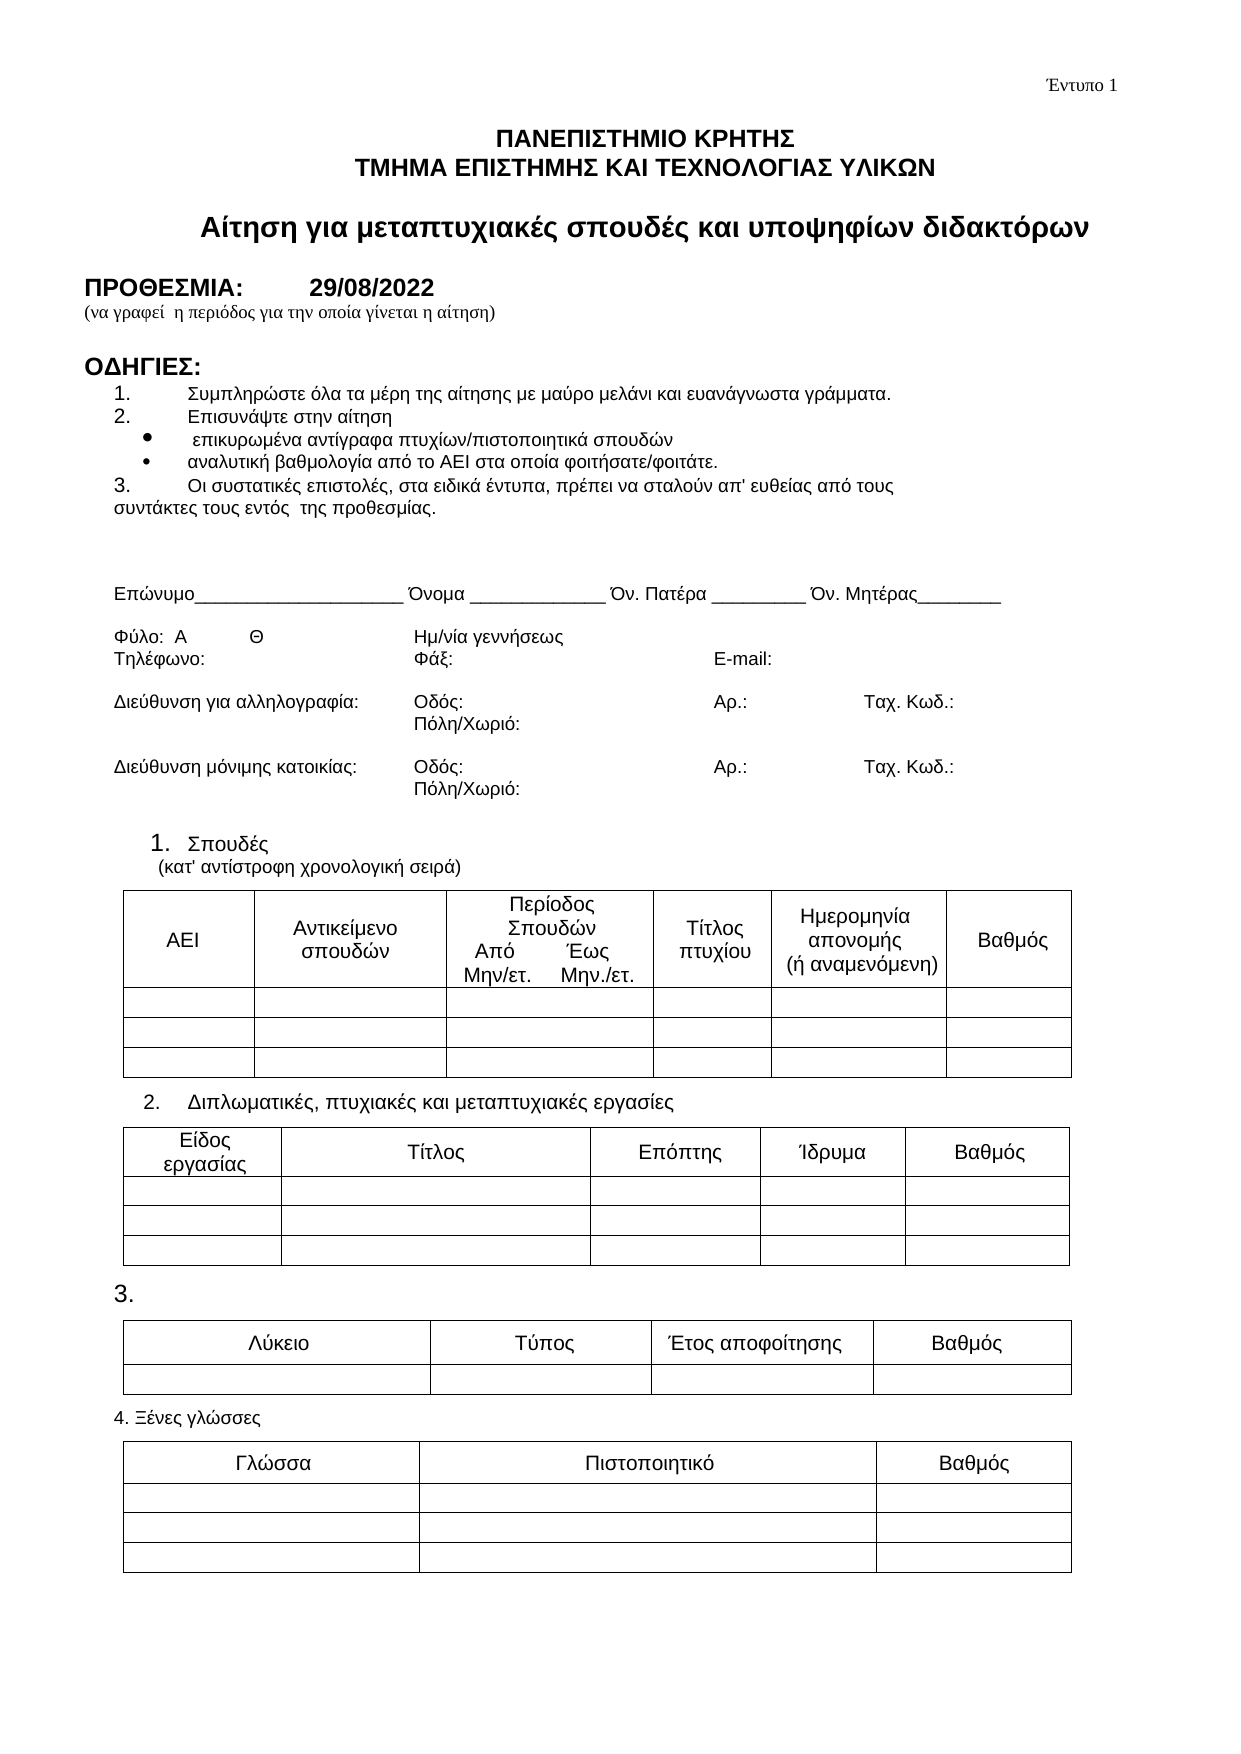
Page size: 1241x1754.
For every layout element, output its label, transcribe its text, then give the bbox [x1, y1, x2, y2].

table_header Τύπος [431, 1321, 651, 1364]
table_header Βαθμός [877, 1442, 1071, 1482]
table_cell [772, 988, 946, 1017]
table_header ΑΕΙ [124, 891, 254, 987]
text Αίτηση για μεταπτυχιακές σπουδές και υποψηφίων διδακτόρων [114, 210, 1177, 244]
table_cell [654, 1048, 771, 1077]
table_header Βαθμός [906, 1128, 1069, 1176]
table_cell [124, 1513, 419, 1542]
table_cell [877, 1513, 1071, 1542]
text Διεύθυνση μόνιμης κατοικίας: Οδός: Αρ.: Ταχ. Κωδ.: [114, 756, 1177, 777]
table_cell [420, 1513, 876, 1542]
table_cell [124, 1236, 281, 1265]
table_cell [877, 1543, 1071, 1572]
table_cell [877, 1484, 1071, 1512]
table_header Είδος εργασίας [124, 1128, 281, 1176]
table_cell [874, 1365, 1071, 1393]
table_cell [761, 1206, 905, 1235]
table_cell [772, 1048, 946, 1077]
table_cell [772, 1018, 946, 1047]
table_cell [124, 1048, 254, 1077]
table_cell [591, 1236, 760, 1265]
text Διεύθυνση για αλληλογραφία: Οδός: Αρ.: Ταχ. Κωδ.: [114, 691, 1177, 713]
table_cell [431, 1365, 651, 1393]
table_cell [906, 1236, 1069, 1265]
text συντάκτες τους εντός της προθεσμίας. [114, 497, 1177, 518]
table_cell [447, 1018, 653, 1047]
table_cell [591, 1206, 760, 1235]
table_cell [447, 988, 653, 1017]
list επικυρωμένα αντίγραφα πτυχίων/πιστοποιητικά σπουδών [143, 428, 1177, 451]
table_header Ημερομηνία απονομής (ή αναμενόμενη) [772, 891, 946, 987]
list Επισυνάψτε στην αίτηση [114, 404, 1177, 428]
list Σπουδές [150, 828, 1177, 856]
table_header Τίτλος [282, 1128, 590, 1176]
table_cell [124, 1206, 281, 1235]
text ΠΡΟΘΕΣΜΙΑ: 29/08/2022 [84, 273, 1177, 301]
table_header Γλώσσα [124, 1442, 419, 1482]
table_cell [447, 1048, 653, 1077]
table_cell [652, 1365, 873, 1393]
text Φύλο: Α Θ Ημ/νία γεννήσεως [114, 626, 1177, 648]
table_header Έτος αποφοίτησης [652, 1321, 873, 1364]
table_cell [282, 1206, 590, 1235]
table_header Λύκειο [124, 1321, 430, 1364]
table_cell [906, 1177, 1069, 1205]
table_cell [255, 988, 446, 1017]
list Οι συστατικές επιστολές, στα ειδικά έντυπα, πρέπει να σταλούν απ' ευθείας από τους [114, 473, 1177, 497]
table_cell [124, 1177, 281, 1205]
text Πόλη/Χωριό: [114, 777, 1177, 799]
table_cell [124, 1018, 254, 1047]
table_header Επόπτης [591, 1128, 760, 1176]
table_header Ίδρυμα [761, 1128, 905, 1176]
table_header Βαθμός [947, 891, 1071, 987]
table_cell [420, 1543, 876, 1572]
table_cell [947, 988, 1071, 1017]
text 4. Ξένες γλώσσες [114, 1407, 1177, 1429]
text (κατ' αντίστροφη χρονολογική σειρά) [158, 856, 1177, 878]
table_cell [255, 1018, 446, 1047]
text 3. [114, 1278, 1177, 1307]
table_cell [124, 1543, 419, 1572]
table_cell [654, 1018, 771, 1047]
text Επώνυμο____________________ Όνομα _____________ Όν. Πατέρα _________ Όν. Μητέρας________ [114, 583, 1177, 605]
table_cell [947, 1018, 1071, 1047]
table_cell [420, 1484, 876, 1512]
table_cell [255, 1048, 446, 1077]
text ΠΑΝΕΠΙΣΤΗΜΙΟ ΚΡΗΤΗΣ [114, 124, 1177, 153]
text Τηλέφωνο: Φάξ: E-mail: [114, 648, 1177, 669]
table_header Αντικείμενο σπουδών [255, 891, 446, 987]
table_cell [282, 1177, 590, 1205]
subtitle ΤΜΗΜΑ ΕΠΙΣΤΗΜΗΣ ΚΑΙ ΤΕΧΝΟΛΟΓΙΑΣ ΥΛΙΚΩΝ [114, 153, 1177, 182]
table_cell [947, 1048, 1071, 1077]
table_header Τίτλος πτυχίου [654, 891, 771, 987]
table_cell [761, 1236, 905, 1265]
table_header Περίοδος Σπουδών Από Έως Μην/ετ. Μην./ετ. [447, 891, 653, 987]
table_cell [591, 1177, 760, 1205]
table_header Πιστοποιητικό [420, 1442, 876, 1482]
text ΟΔΗΓΙΕΣ: [84, 352, 1177, 380]
list Διπλωματικές, πτυχιακές και μεταπτυχιακές εργασίες [143, 1090, 1177, 1114]
list Συμπληρώστε όλα τα μέρη της αίτησης με μαύρο μελάνι και ευανάγνωστα γράμματα. [114, 380, 1177, 404]
list αναλυτική βαθμολογία από το ΑΕΙ στα οποία φοιτήσατε/φοιτάτε. [143, 451, 1177, 473]
table_cell [282, 1236, 590, 1265]
table_cell [124, 988, 254, 1017]
table_header Βαθμός [874, 1321, 1071, 1364]
table_cell [761, 1177, 905, 1205]
text Πόλη/Χωριό: [114, 713, 1177, 734]
table_cell [906, 1206, 1069, 1235]
table_cell [124, 1365, 430, 1393]
text (να γραφεί η περιόδος για την οποία γίνεται η αίτηση) [84, 301, 1177, 323]
table_cell [654, 988, 771, 1017]
table_cell [124, 1484, 419, 1512]
